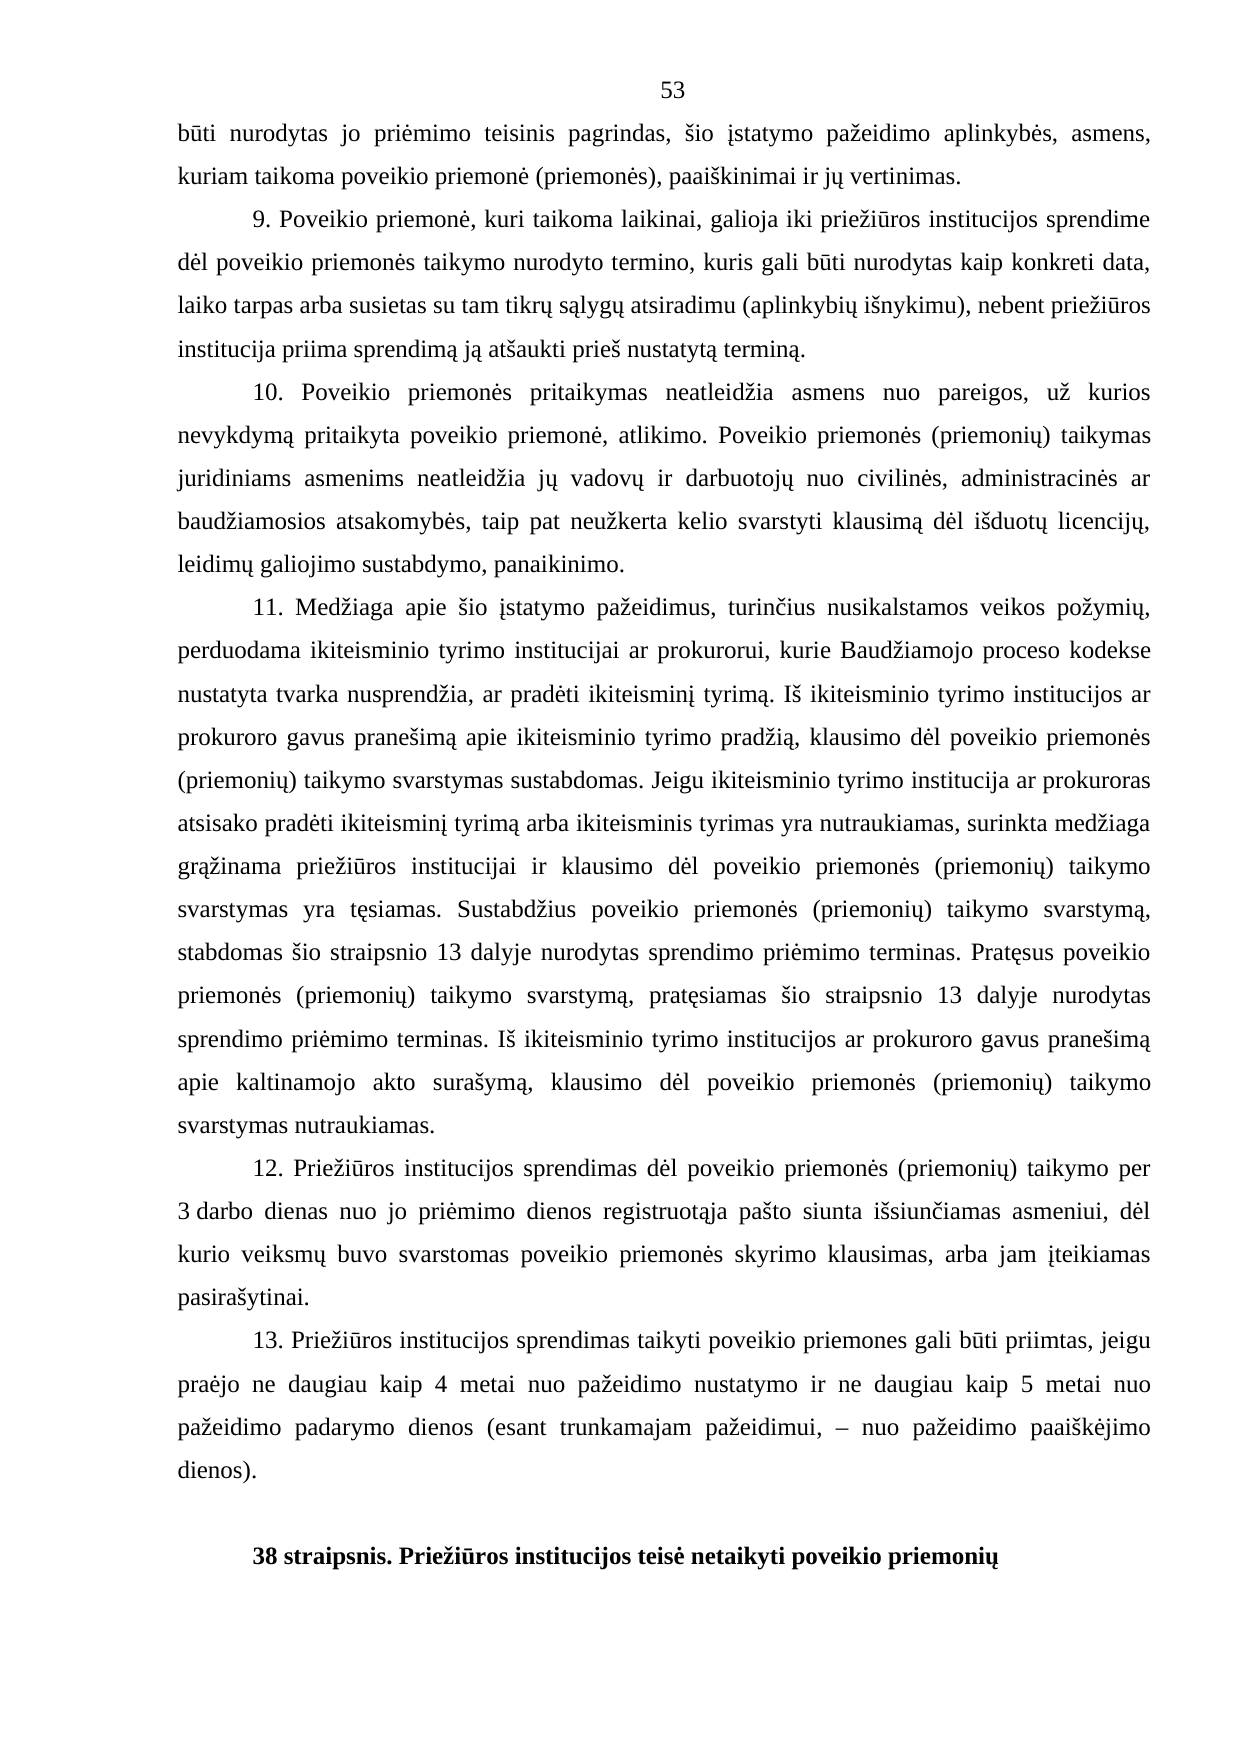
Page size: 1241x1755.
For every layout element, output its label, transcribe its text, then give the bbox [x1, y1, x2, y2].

text būti nurodytas jo priėmimo teisinis pagrindas, šio įstatymo pažeidimo aplinkybės, asmens, kuriam taikoma poveikio priemonė (priemonės), paaiškinimai ir jų vertinimas. [177, 118, 1152, 190]
text 11. Medžiaga apie šio įstatymo pažeidimus, turinčius nusikalstamos veikos požymių, perduodama ikiteisminio tyrimo institucijai ar prokurorui, kurie Baudžiamojo proceso kodekse nustatyta tvarka nusprendžia, ar pradėti ikiteisminį tyrimą. Iš ikiteisminio tyrimo institucijos ar prokuroro gavus pranešimą apie ikiteisminio tyrimo pradžią, klausimo dėl poveikio priemonės (priemonių) taikymo svarstymas sustabdomas. Jeigu ikiteisminio tyrimo institucija ar prokuroras atsisako pradėti ikiteisminį tyrimą arba ikiteisminis tyrimas yra nutraukiamas, surinkta medžiaga grąžinama priežiūros institucijai ir klausimo dėl poveikio priemonės (priemonių) taikymo svarstymas yra tęsiamas. Sustabdžius poveikio priemonės (priemonių) taikymo svarstymą, stabdomas šio straipsnio 13 dalyje nurodytas sprendimo priėmimo terminas. Pratęsus poveikio priemonės (priemonių) taikymo svarstymą, pratęsiamas šio straipsnio 13 dalyje nurodytas sprendimo priėmimo terminas. Iš ikiteisminio tyrimo institucijos ar prokuroro gavus pranešimą apie kaltinamojo akto surašymą, klausimo dėl poveikio priemonės (priemonių) taikymo svarstymas nutraukiamas. [177, 592, 1152, 1139]
text 13. Priežiūros institucijos sprendimas taikyti poveikio priemones gali būti priimtas, jeigu praėjo ne daugiau kaip 4 metai nuo pažeidimo nustatymo ir ne daugiau kaip 5 metai nuo pažeidimo padarymo dienos (esant trunkamajam pažeidimui, – nuo pažeidimo paaiškėjimo dienos). [177, 1326, 1152, 1484]
text 38 straipsnis. Priežiūros institucijos teisė netaikyti poveikio priemonių [177, 1541, 1152, 1570]
text 10. Poveikio priemonės pritaikymas neatleidžia asmens nuo pareigos, už kurios nevykdymą pritaikyta poveikio priemonė, atlikimo. Poveikio priemonės (priemonių) taikymas juridiniams asmenims neatleidžia jų vadovų ir darbuotojų nuo civilinės, administracinės ar baudžiamosios atsakomybės, taip pat neužkerta kelio svarstyti klausimą dėl išduotų licencijų, leidimų galiojimo sustabdymo, panaikinimo. [177, 377, 1152, 578]
text 9. Poveikio priemonė, kuri taikoma laikinai, galioja iki priežiūros institucijos sprendime dėl poveikio priemonės taikymo nurodyto termino, kuris gali būti nurodytas kaip konkreti data, laiko tarpas arba susietas su tam tikrų sąlygų atsiradimu (aplinkybių išnykimu), nebent priežiūros institucija priima sprendimą ją atšaukti prieš nustatytą terminą. [177, 204, 1152, 362]
text 12. Priežiūros institucijos sprendimas dėl poveikio priemonės (priemonių) taikymo per 3 darbo dienas nuo jo priėmimo dienos registruotąja pašto siunta išsiunčiamas asmeniui, dėl kurio veiksmų buvo svarstomas poveikio priemonės skyrimo klausimas, arba jam įteikiamas pasirašytinai. [177, 1153, 1152, 1311]
